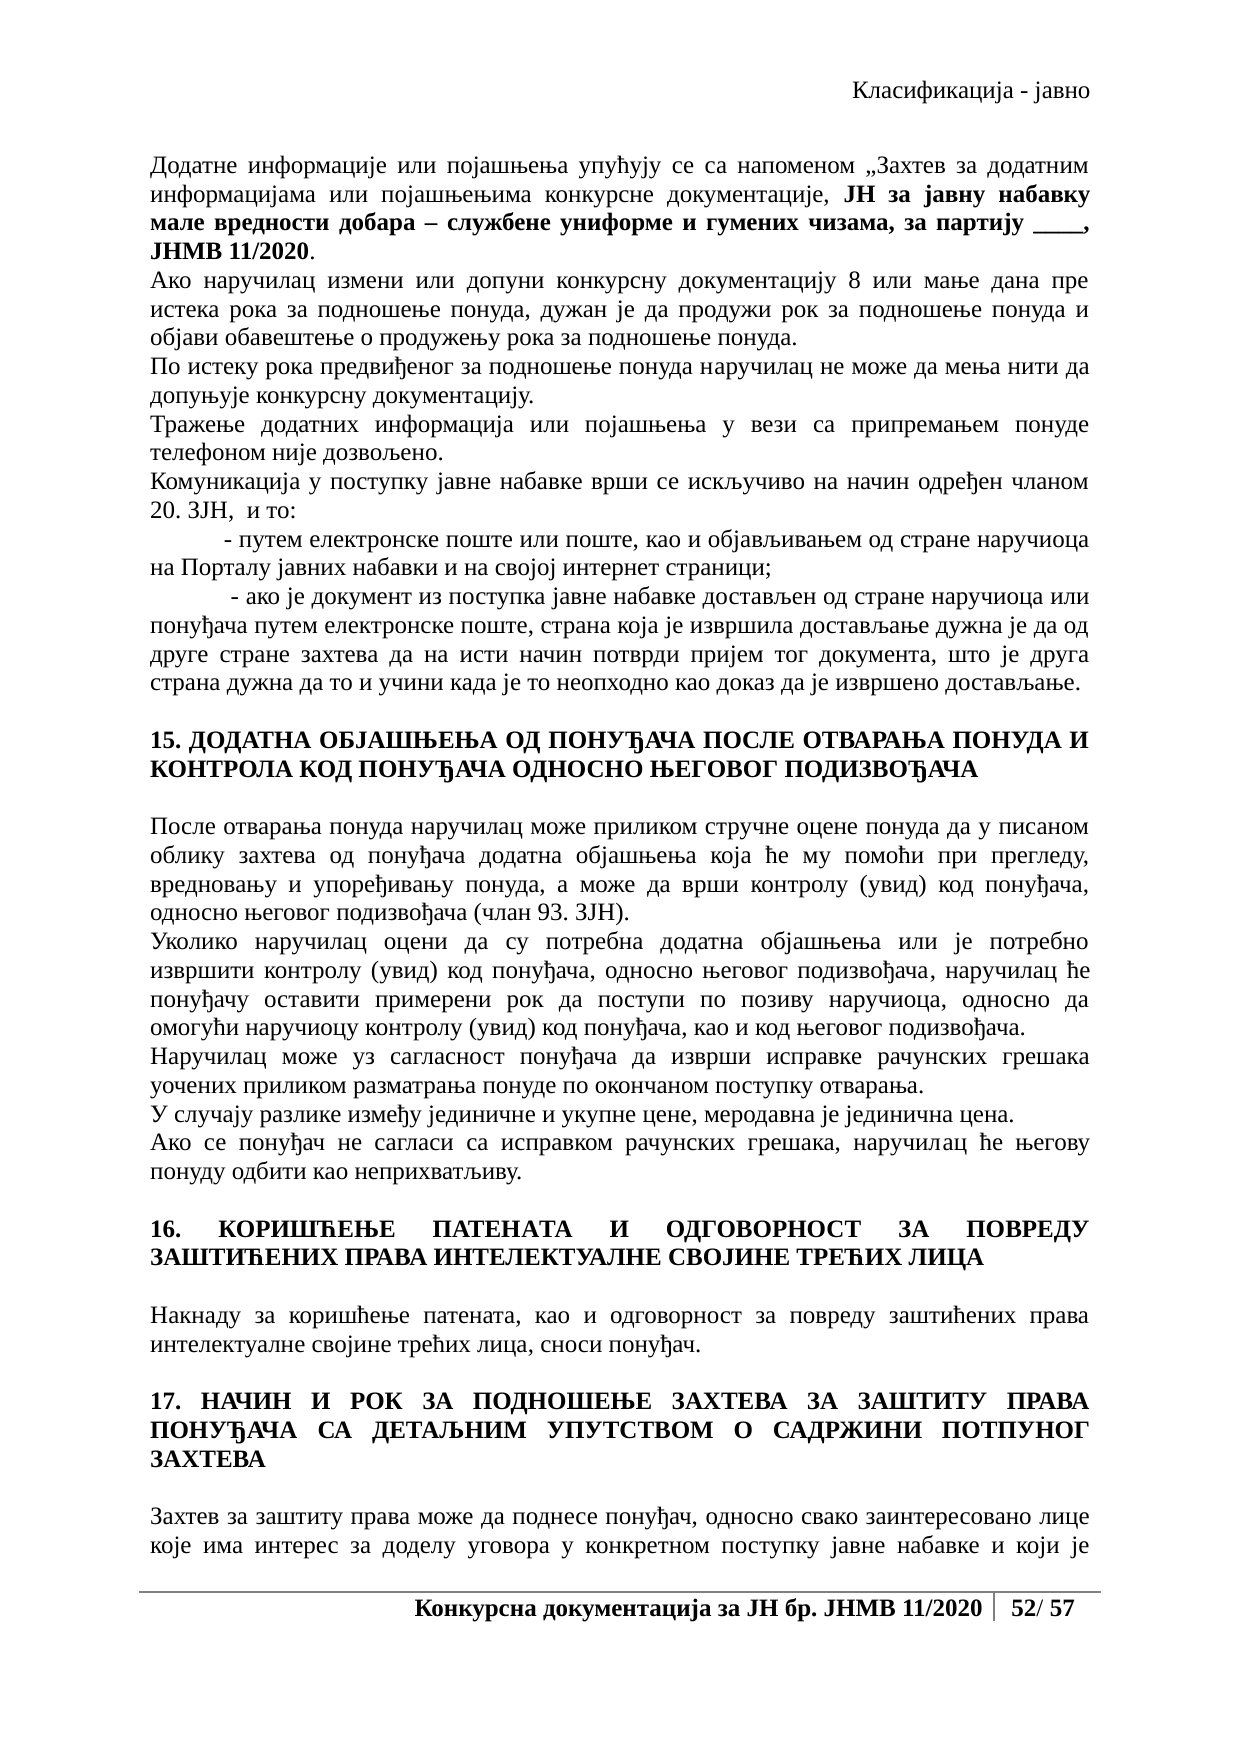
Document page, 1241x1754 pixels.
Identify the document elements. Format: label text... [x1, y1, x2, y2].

text 15. ДОДАТНА ОБЈАШЊЕЊА ОД ПОНУЂАЧА ПОСЛЕ ОТВАРАЊА ПОНУДА И КОНТРОЛА КОД ПОНУЂАЧА ОДНОСНО ЊЕГОВОГ ПОДИЗВОЂАЧА [150, 725, 1090, 782]
text У случају разлике између јединичне и укупне цене, меродавна је јединична цена. [150, 1099, 1090, 1127]
text Додатне информације или појашњења упућују се са напоменом „Захтев за додатним информацијама или појашњењима конкурсне документације, ЈН за јавну набавку мале вредности добара – службене униформе и гумених чизама, за партију ____, ЈНМВ 11/2020. [150, 150, 1090, 265]
text Уколико наручилац оцени да су потребна додатна објашњења или је потребно извршити контролу (увид) код понуђача, односно његовог подизвођача, наручилац ће понуђачу оставити примерени рок да поступи по позиву наручиоца, односно да омогући наручиоцу контролу (увид) код понуђача, као и код његовог подизвођача. [150, 926, 1090, 1041]
text 16. КОРИШЋЕЊЕ ПАТЕНАТА И ОДГОВОРНОСТ ЗА ПОВРЕДУ ЗАШТИЋЕНИХ ПРАВА ИНТЕЛЕКТУАЛНЕ СВОЈИНЕ ТРЕЋИХ ЛИЦА [150, 1214, 1090, 1271]
text Ако се понуђач не сагласи са исправком рачунских грешака, наручилац ће његову понуду одбити као неприхватљиву. [150, 1127, 1090, 1185]
text - путем електронске поште или поште, као и објављивањем од стране наручиоца на Порталу јавних набавки и на својој интернет страници; [150, 524, 1090, 581]
text По истеку рока предвиђеног за подношење понуда наручилац не може да мења нити да допуњује конкурсну документацију. [150, 351, 1090, 409]
text После отварања понуда наручилац може приликом стручне оцене понуда да у писаном облику захтева од понуђача додатна објашњења која ће му помоћи при прегледу, вредновању и упоређивању понуда, а може да врши контролу (увид) код понуђача, односно његовог подизвођача (члан 93. ЗЈН). [150, 811, 1090, 926]
text 17. НАЧИН И РОК ЗА ПОДНОШЕЊЕ ЗАХТЕВА ЗА ЗАШТИТУ ПРАВА ПОНУЂАЧА СА ДЕТАЉНИМ УПУТСТВОМ О САДРЖИНИ ПОТПУНОГ ЗАХТЕВА [150, 1386, 1090, 1472]
text Тражење додатних информација или појашњења у вези са припремањем понуде телефоном није дозвољено. [150, 409, 1090, 466]
text - ако је документ из поступка јавне набавке достављен од стране наручиоца или понуђача путем електронске поште, страна која је извршила достављање дужна је да од друге стране захтева да на исти начин потврди пријем тог документа, што је друга страна дужна да то и учини када је то неопходно као доказ да је извршено достављање. [150, 581, 1090, 696]
text Накнаду за коришћење патената, као и одговорност за повреду заштићених права интелектуалне својине трећих лица, сноси понуђач. [150, 1300, 1090, 1357]
text Комуникација у поступку јавне набавке врши се искључиво на начин одређен чланом 20. ЗЈН, и то: [150, 466, 1090, 524]
text Захтев за заштиту права може да поднесе понуђач, односно свако заинтересовано лице које има интерес за доделу уговора у конкретном поступку јавне набавке и који је [150, 1501, 1090, 1559]
text Ако наручилац измени или допуни конкурсну документацију 8 или мање дана пре истека рока за подношење понуда, дужан је да продужи рок за подношење понуда и објави обавештење о продужењу рока за подношење понуда. [150, 265, 1090, 351]
text Наручилац може уз сагласност понуђача да изврши исправке рачунских грешака уочених приликом разматрања понуде по окончаном поступку отварања. [150, 1041, 1090, 1099]
